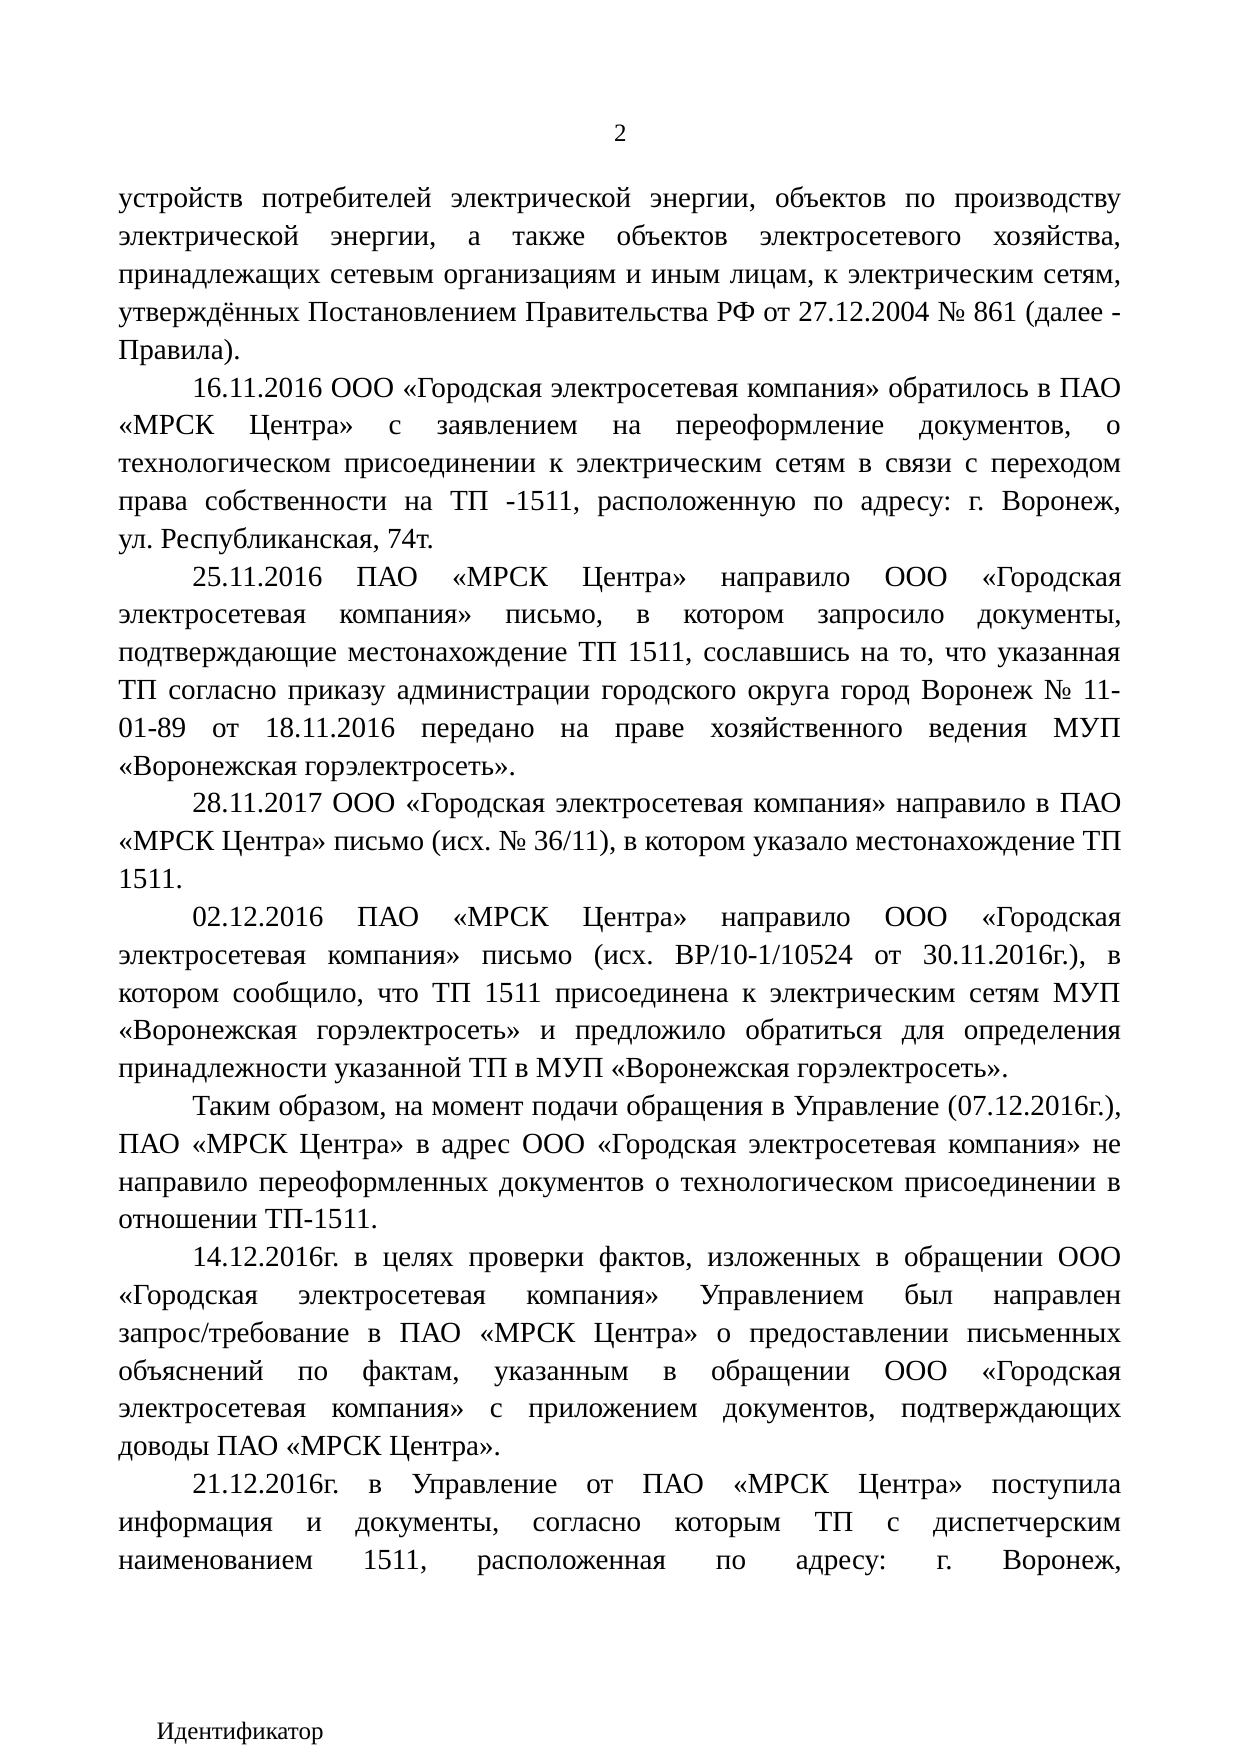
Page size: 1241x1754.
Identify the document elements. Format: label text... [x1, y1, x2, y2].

text 28.11.2017 ООО «Городская электросетевая компания» направило в ПАО «МРСК Центра» письмо (исх. № 36/11), в котором указало местонахождение ТП 1511. [118, 781, 1122, 895]
text 21.12.2016г. в Управление от ПАО «МРСК Центра» поступила информация и документы, согласно которым ТП с диспетчерским наименованием 1511, расположенная по адресу: г. Воронеж, [118, 1462, 1122, 1575]
text Таким образом, на момент подачи обращения в Управление (07.12.2016г.), ПАО «МРСК Центра» в адрес ООО «Городская электросетевая компания» не направило переоформленных документов о технологическом присоединении в отношении ТП-1511. [118, 1084, 1122, 1235]
text 14.12.2016г. в целях проверки фактов, изложенных в обращении ООО «Городская электросетевая компания» Управлением был направлен запрос/требование в ПАО «МРСК Центра» о предоставлении письменных объяснений по фактам, указанным в обращении ООО «Городская электросетевая компания» с приложением документов, подтверждающих доводы ПАО «МРСК Центра». [118, 1235, 1122, 1462]
text 16.11.2016 ООО «Городская электросетевая компания» обратилось в ПАО «МРСК Центра» с заявлением на переоформление документов, о технологическом присоединении к электрическим сетям в связи с переходом права собственности на ТП -1511, расположенную по адресу: г. Воронеж, ул. Республиканская, 74т. [118, 365, 1122, 554]
text устройств потребителей электрической энергии, объектов по производству электрической энергии, а также объектов электросетевого хозяйства, принадлежащих сетевым организациям и иным лицам, к электрическим сетям, утверждённых Постановлением Правительства РФ от 27.12.2004 № 861 (далее - Правила). [118, 176, 1122, 365]
text 02.12.2016 ПАО «МРСК Центра» направило ООО «Городская электросетевая компания» письмо (исх. ВР/10-1/10524 от 30.11.2016г.), в котором сообщило, что ТП 1511 присоединена к электрическим сетям МУП «Воронежская горэлектросеть» и предложило обратиться для определения принадлежности указанной ТП в МУП «Воронежская горэлектросеть». [118, 895, 1122, 1084]
text 25.11.2016 ПАО «МРСК Центра» направило ООО «Городская электросетевая компания» письмо, в котором запросило документы, подтверждающие местонахождение ТП 1511, сославшись на то, что указанная ТП согласно приказу администрации городского округа город Воронеж № 11-01-89 от 18.11.2016 передано на праве хозяйственного ведения МУП «Воронежская горэлектросеть». [118, 554, 1122, 781]
